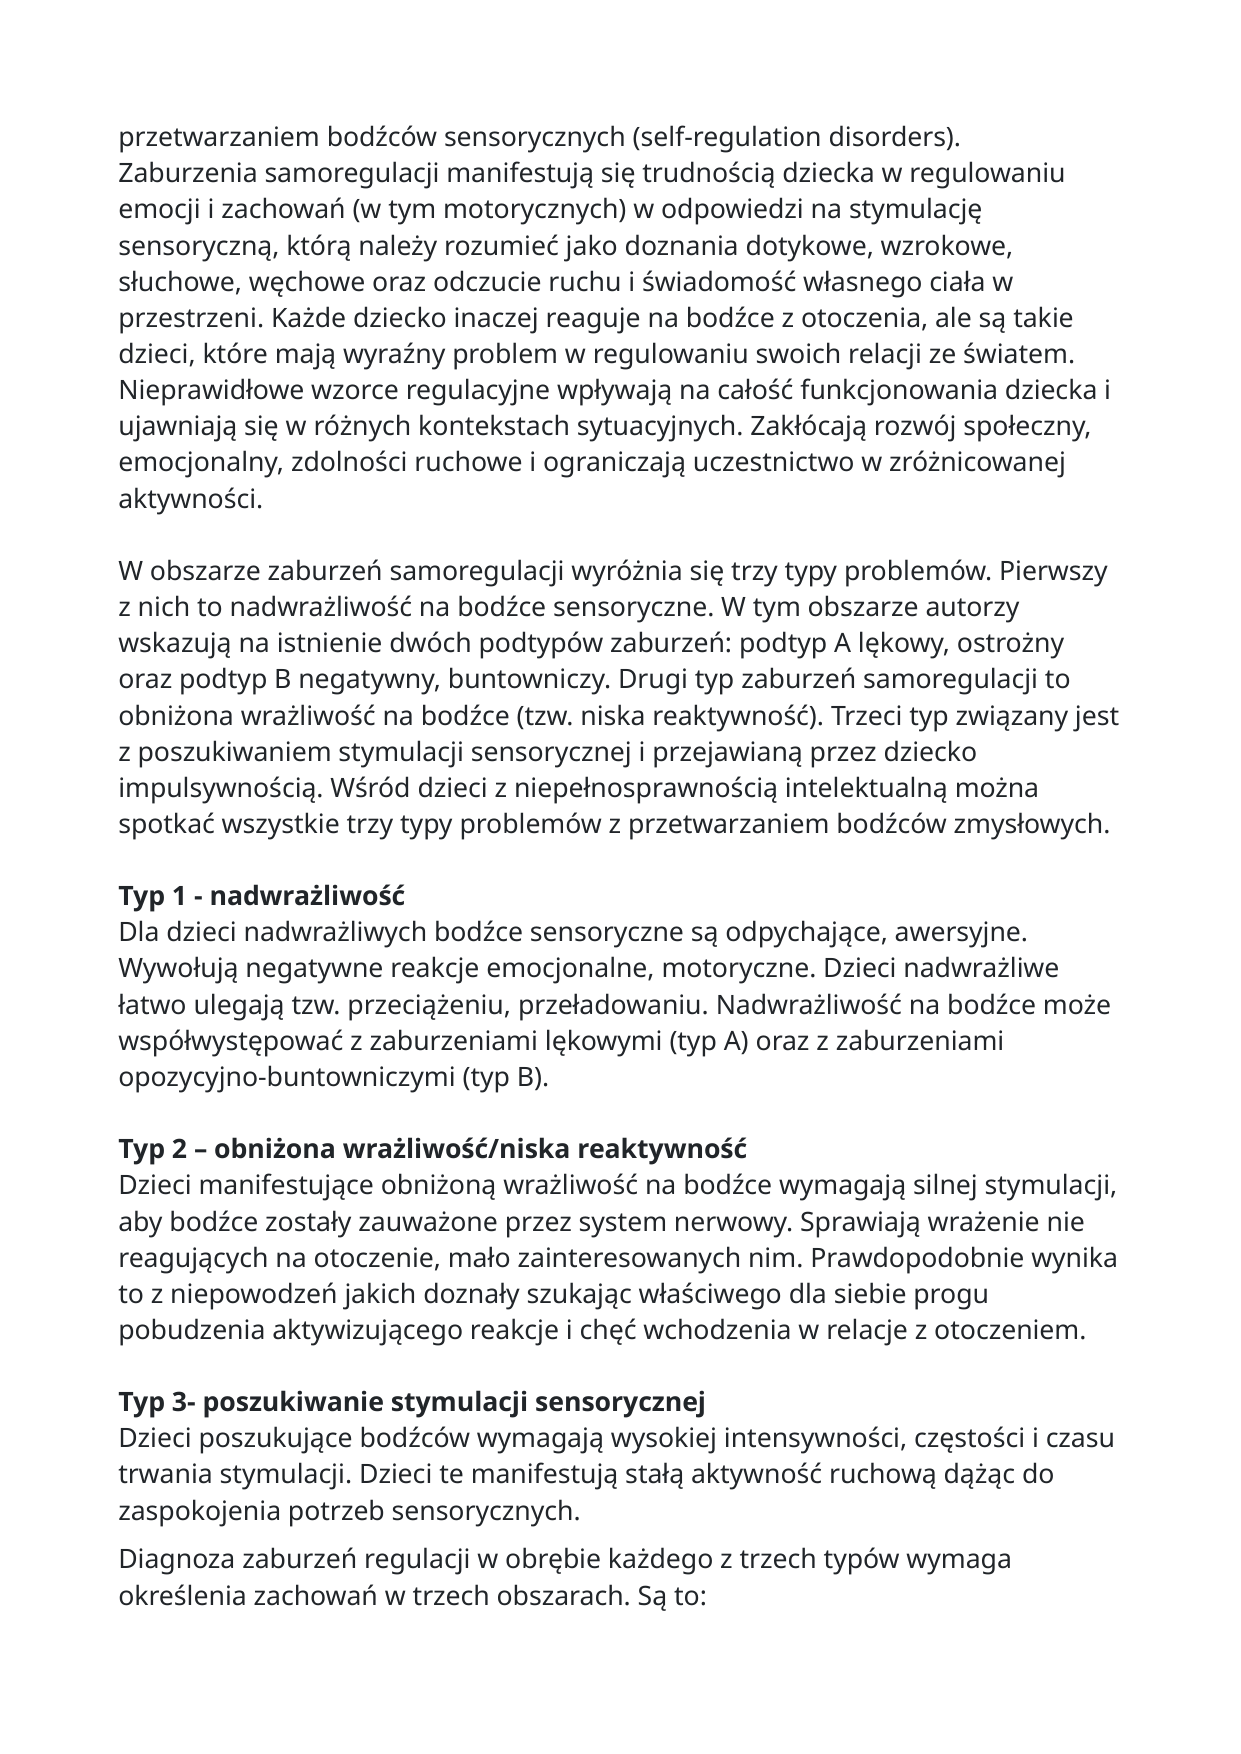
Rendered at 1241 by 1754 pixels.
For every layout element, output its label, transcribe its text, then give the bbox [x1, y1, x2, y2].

text przetwarzaniem bodźców sensorycznych (self-regulation disorders). Zaburzenia samoregulacji manifestują się trudnością dziecka w regulowaniu emocji i zachowań (w tym motorycznych) w odpowiedzi na stymulację sensoryczną, którą należy rozumieć jako doznania dotykowe, wzrokowe, słuchowe, węchowe oraz odczucie ruchu i świadomość własnego ciała w przestrzeni. Każde dziecko inaczej reaguje na bodźce z otoczenia, ale są takie dzieci, które mają wyraźny problem w regulowaniu swoich relacji ze światem. Nieprawidłowe wzorce regulacyjne wpływają na całość funkcjonowania dziecka i ujawniają się w różnych kontekstach sytuacyjnych. Zakłócają rozwój społeczny, emocjonalny, zdolności ruchowe i ograniczają uczestnictwo w zróżnicowanej aktywności. W obszarze zaburzeń samoregulacji wyróżnia się trzy typy problemów. Pierwszy z nich to nadwrażliwość na bodźce sensoryczne. W tym obszarze autorzy wskazują na istnienie dwóch podtypów zaburzeń: podtyp A lękowy, ostrożny oraz podtyp B negatywny, buntowniczy. Drugi typ zaburzeń samoregulacji to obniżona wrażliwość na bodźce (tzw. niska reaktywność). Trzeci typ związany jest z poszukiwaniem stymulacji sensorycznej i przejawianą przez dziecko impulsywnością. Wśród dzieci z niepełnosprawnością intelektualną można spotkać wszystkie trzy typy problemów z przetwarzaniem bodźców zmysłowych. Typ 1 - nadwrażliwość Dla dzieci nadwrażliwych bodźce sensoryczne są odpychające, awersyjne. Wywołują negatywne reakcje emocjonalne, motoryczne. Dzieci nadwrażliwe łatwo ulegają tzw. przeciążeniu, przeładowaniu. Nadwrażliwość na bodźce może współwystępować z zaburzeniami lękowymi (typ A) oraz z zaburzeniami opozycyjno-buntowniczymi (typ B). Typ 2 – obniżona wrażliwość/niska reaktywność Dzieci manifestujące obniżoną wrażliwość na bodźce wymagają silnej stymulacji, aby bodźce zostały zauważone przez system nerwowy. Sprawiają wrażenie nie reagujących na otoczenie, mało zainteresowanych nim. Prawdopodobnie wynika to z niepowodzeń jakich doznały szukając właściwego dla siebie progu pobudzenia aktywizującego reakcje i chęć wchodzenia w relacje z otoczeniem. Typ 3- poszukiwanie stymulacji sensorycznej Dzieci poszukujące bodźców wymagają wysokiej intensywności, częstości i czasu trwania stymulacji. Dzieci te manifestują stałą aktywność ruchową dążąc do zaspokojenia potrzeb sensorycznych. [118, 118, 1122, 1528]
text Diagnoza zaburzeń regulacji w obrębie każdego z trzech typów wymaga określenia zachowań w trzech obszarach. Są to: [118, 1540, 1122, 1613]
